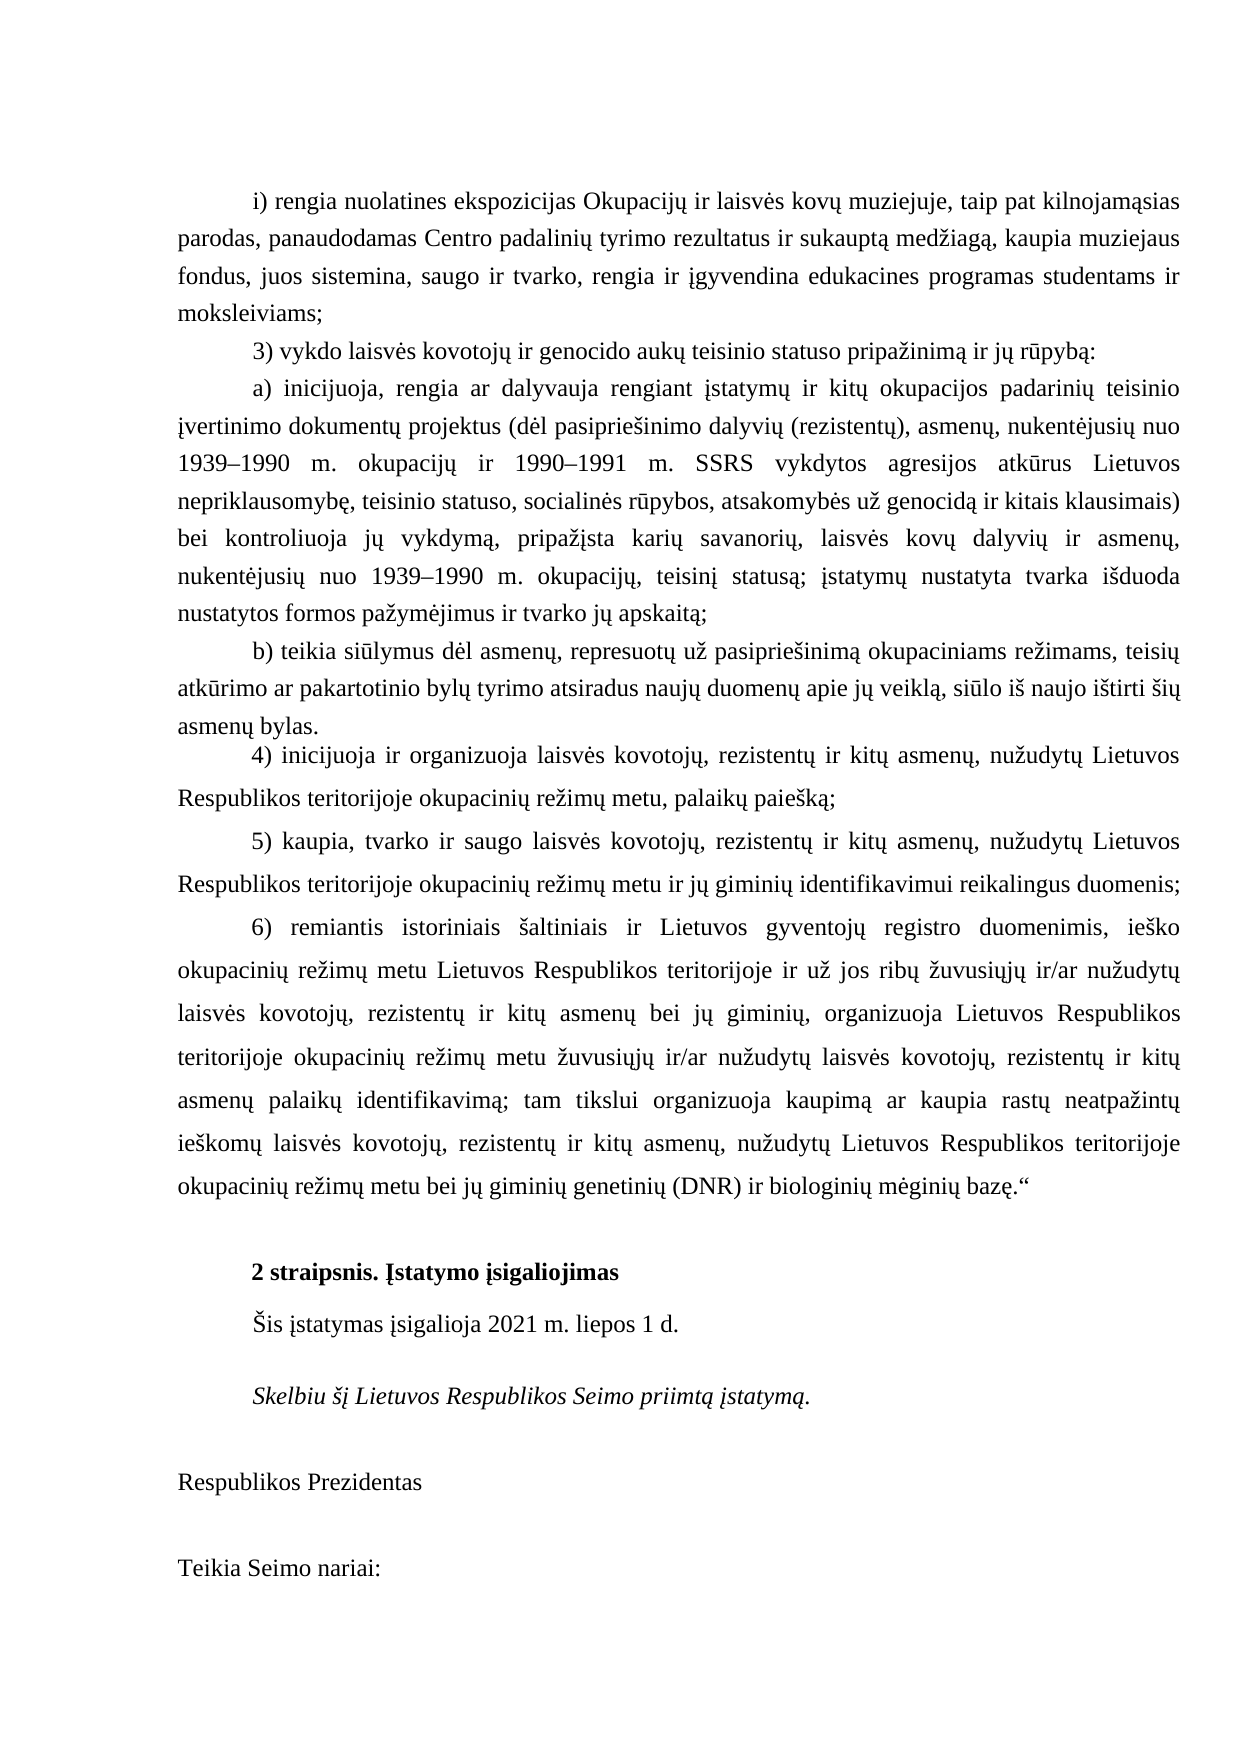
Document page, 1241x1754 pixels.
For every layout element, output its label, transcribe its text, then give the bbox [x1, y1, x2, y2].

text 2 straipsnis. Įstatymo įsigaliojimas [177, 1257, 1181, 1286]
text i) rengia nuolatines ekspozicijas Okupacijų ir laisvės kovų muziejuje, taip pat kilnojamąsias parodas, panaudodamas Centro padalinių tyrimo rezultatus ir sukauptą medžiagą, kaupia muziejaus fondus, juos sistemina, saugo ir tvarko, rengia ir įgyvendina edukacines programas studentams ir moksleiviams; [177, 177, 1181, 327]
text a) inicijuoja, rengia ar dalyvauja rengiant įstatymų ir kitų okupacijos padarinių teisinio įvertinimo dokumentų projektus (dėl pasipriešinimo dalyvių (rezistentų), asmenų, nukentėjusių nuo 1939–1990 m. okupacijų ir 1990–1991 m. SSRS vykdytos agresijos atkūrus Lietuvos nepriklausomybę, teisinio statuso, socialinės rūpybos, atsakomybės už genocidą ir kitais klausimais) bei kontroliuoja jų vykdymą, pripažįsta karių savanorių, laisvės kovų dalyvių ir asmenų, nukentėjusių nuo 1939–1990 m. okupacijų, teisinį statusą; įstatymų nustatyta tvarka išduoda nustatytos formos pažymėjimus ir tvarko jų apskaitą; [177, 365, 1181, 627]
text Teikia Seimo nariai: [177, 1553, 1181, 1582]
text 6) remiantis istoriniais šaltiniais ir Lietuvos gyventojų registro duomenimis, ieško okupacinių režimų metu Lietuvos Respublikos teritorijoje ir už jos ribų žuvusiųjų ir/ar nužudytų laisvės kovotojų, rezistentų ir kitų asmenų bei jų giminių, organizuoja Lietuvos Respublikos teritorijoje okupacinių režimų metu žuvusiųjų ir/ar nužudytų laisvės kovotojų, rezistentų ir kitų asmenų palaikų identifikavimą; tam tikslui organizuoja kaupimą ar kaupia rastų neatpažintų ieškomų laisvės kovotojų, rezistentų ir kitų asmenų, nužudytų Lietuvos Respublikos teritorijoje okupacinių režimų metu bei jų giminių genetinių (DNR) ir biologinių mėginių bazę.“ [177, 912, 1181, 1200]
text Šis įstatymas įsigalioja 2021 m. liepos 1 d. [177, 1300, 1181, 1338]
text Respublikos Prezidentas [177, 1467, 1181, 1496]
text b) teikia siūlymus dėl asmenų, represuotų už pasipriešinimą okupaciniams režimams, teisių atkūrimo ar pakartotinio bylų tyrimo atsiradus naujų duomenų apie jų veiklą, siūlo iš naujo ištirti šių asmenų bylas. [177, 627, 1181, 740]
text Skelbiu šį Lietuvos Respublikos Seimo priimtą įstatymą. [177, 1381, 1181, 1410]
text 3) vykdo laisvės kovotojų ir genocido aukų teisinio statuso pripažinimą ir jų rūpybą: [177, 327, 1181, 365]
text 4) inicijuoja ir organizuoja laisvės kovotojų, rezistentų ir kitų asmenų, nužudytų Lietuvos Respublikos teritorijoje okupacinių režimų metu, palaikų paiešką; [177, 740, 1181, 812]
text 5) kaupia, tvarko ir saugo laisvės kovotojų, rezistentų ir kitų asmenų, nužudytų Lietuvos Respublikos teritorijoje okupacinių režimų metu ir jų giminių identifikavimui reikalingus duomenis; [177, 826, 1181, 898]
